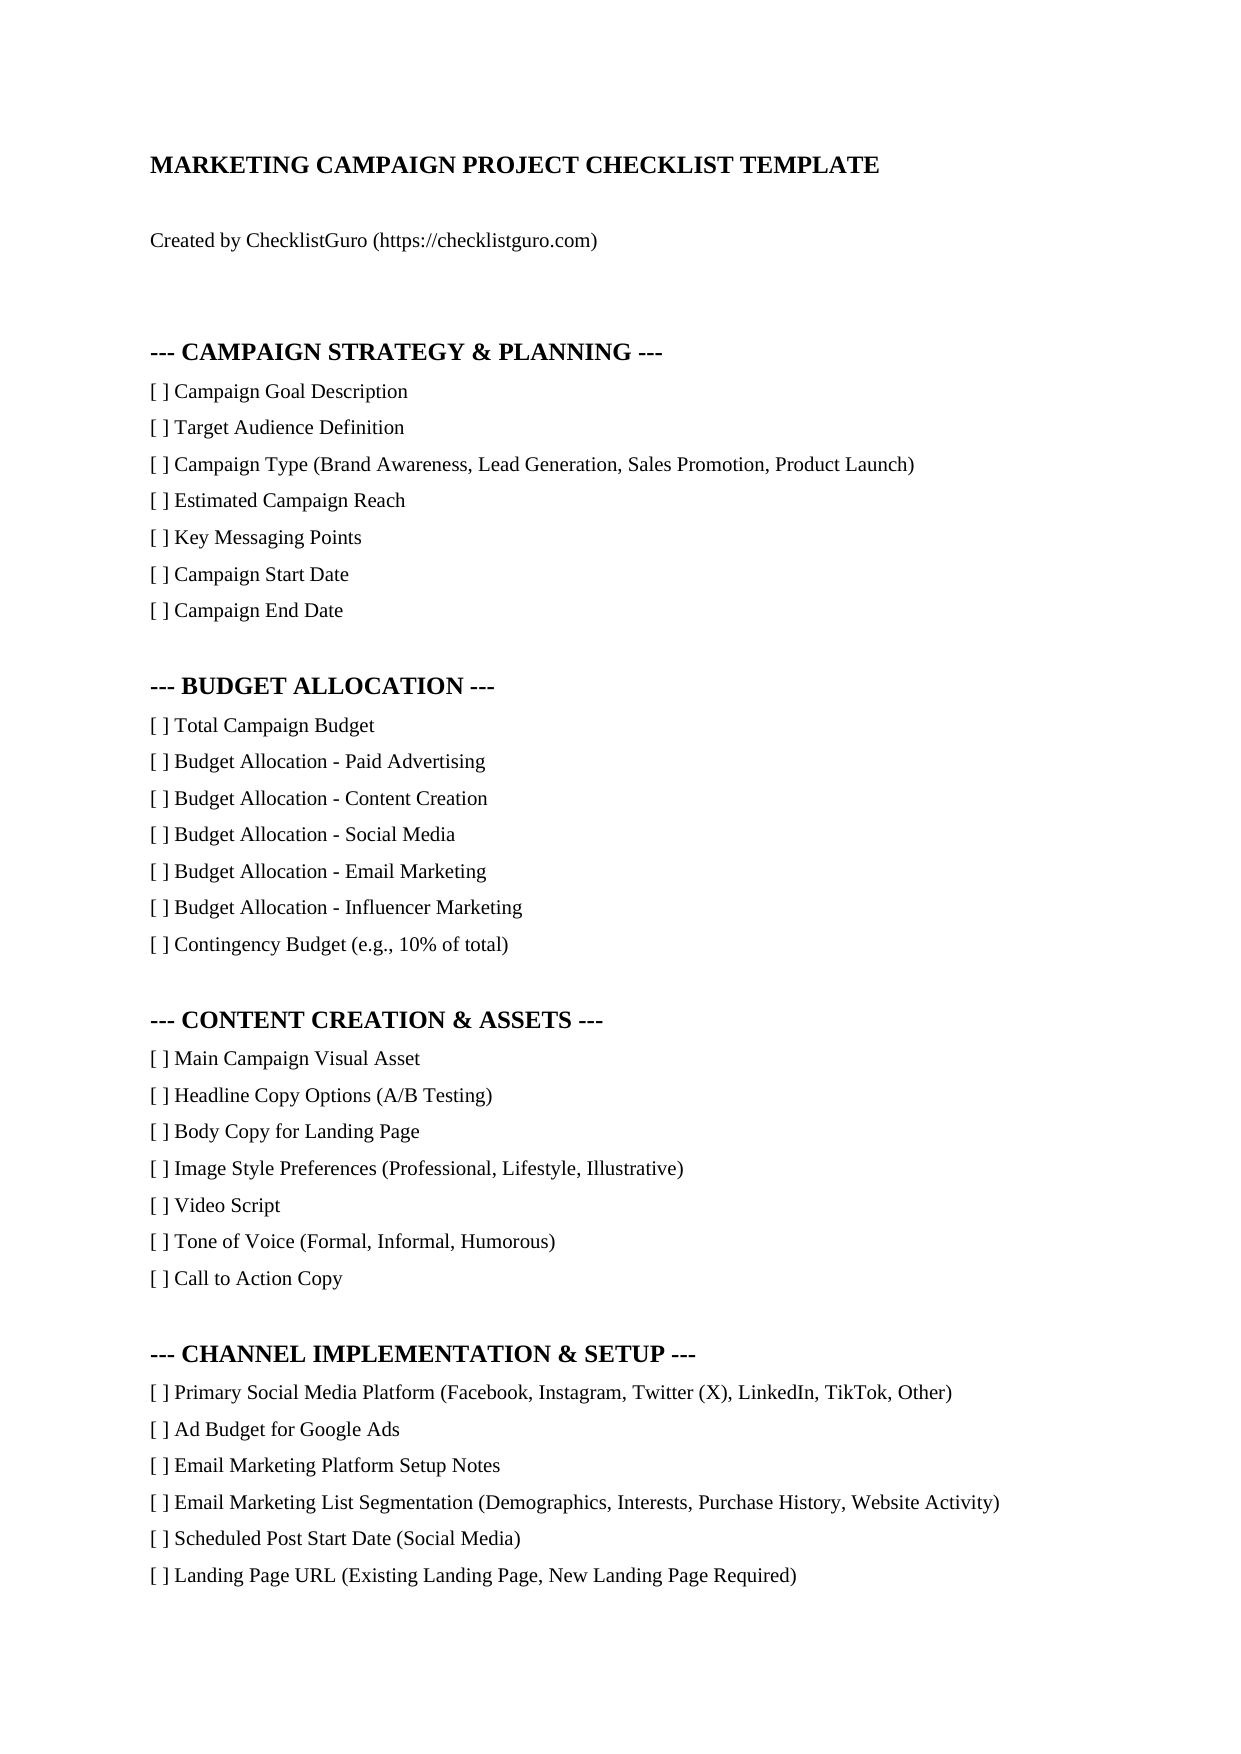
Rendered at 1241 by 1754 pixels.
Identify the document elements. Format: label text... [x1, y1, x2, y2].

text [ ] Budget Allocation - Social Media [150, 822, 1090, 846]
text [ ] Body Copy for Landing Page [150, 1119, 1090, 1143]
text [ ] Campaign End Date [150, 598, 1090, 622]
text [ ] Call to Action Copy [150, 1266, 1090, 1290]
text [ ] Budget Allocation - Paid Advertising [150, 749, 1090, 773]
text Created by ChecklistGuro (https://checklistguro.com) [150, 228, 1090, 252]
text [ ] Budget Allocation - Influencer Marketing [150, 895, 1090, 919]
text [ ] Primary Social Media Platform (Facebook, Instagram, Twitter (X), LinkedIn, TikTok, Other) [150, 1380, 1090, 1404]
text [ ] Estimated Campaign Reach [150, 488, 1090, 512]
text [ ] Total Campaign Budget [150, 712, 1090, 737]
text --- CHANNEL IMPLEMENTATION & SETUP --- [150, 1339, 1090, 1367]
text [ ] Campaign Type (Brand Awareness, Lead Generation, Sales Promotion, Product Launch) [150, 452, 1090, 476]
text [ ] Target Audience Definition [150, 415, 1090, 439]
text [ ] Email Marketing List Segmentation (Demographics, Interests, Purchase History, Website Activity) [150, 1490, 1090, 1514]
text --- BUDGET ALLOCATION --- [150, 671, 1090, 700]
text --- CAMPAIGN STRATEGY & PLANNING --- [150, 337, 1090, 366]
text --- CONTENT CREATION & ASSETS --- [150, 1005, 1090, 1034]
text [ ] Scheduled Post Start Date (Social Media) [150, 1526, 1090, 1550]
text [ ] Video Script [150, 1192, 1090, 1217]
text [ ] Headline Copy Options (A/B Testing) [150, 1083, 1090, 1107]
text MARKETING CAMPAIGN PROJECT CHECKLIST TEMPLATE [150, 150, 1090, 179]
text [ ] Main Campaign Visual Asset [150, 1046, 1090, 1070]
text [ ] Campaign Goal Description [150, 379, 1090, 403]
text [ ] Tone of Voice (Formal, Informal, Humorous) [150, 1229, 1090, 1253]
text [ ] Contingency Budget (e.g., 10% of total) [150, 932, 1090, 956]
text [ ] Landing Page URL (Existing Landing Page, New Landing Page Required) [150, 1563, 1090, 1587]
text [ ] Key Messaging Points [150, 525, 1090, 549]
text [ ] Email Marketing Platform Setup Notes [150, 1453, 1090, 1477]
text [ ] Campaign Start Date [150, 562, 1090, 586]
text [ ] Budget Allocation - Content Creation [150, 786, 1090, 810]
text [ ] Image Style Preferences (Professional, Lifestyle, Illustrative) [150, 1156, 1090, 1180]
text [ ] Budget Allocation - Email Marketing [150, 859, 1090, 883]
text [ ] Ad Budget for Google Ads [150, 1417, 1090, 1441]
